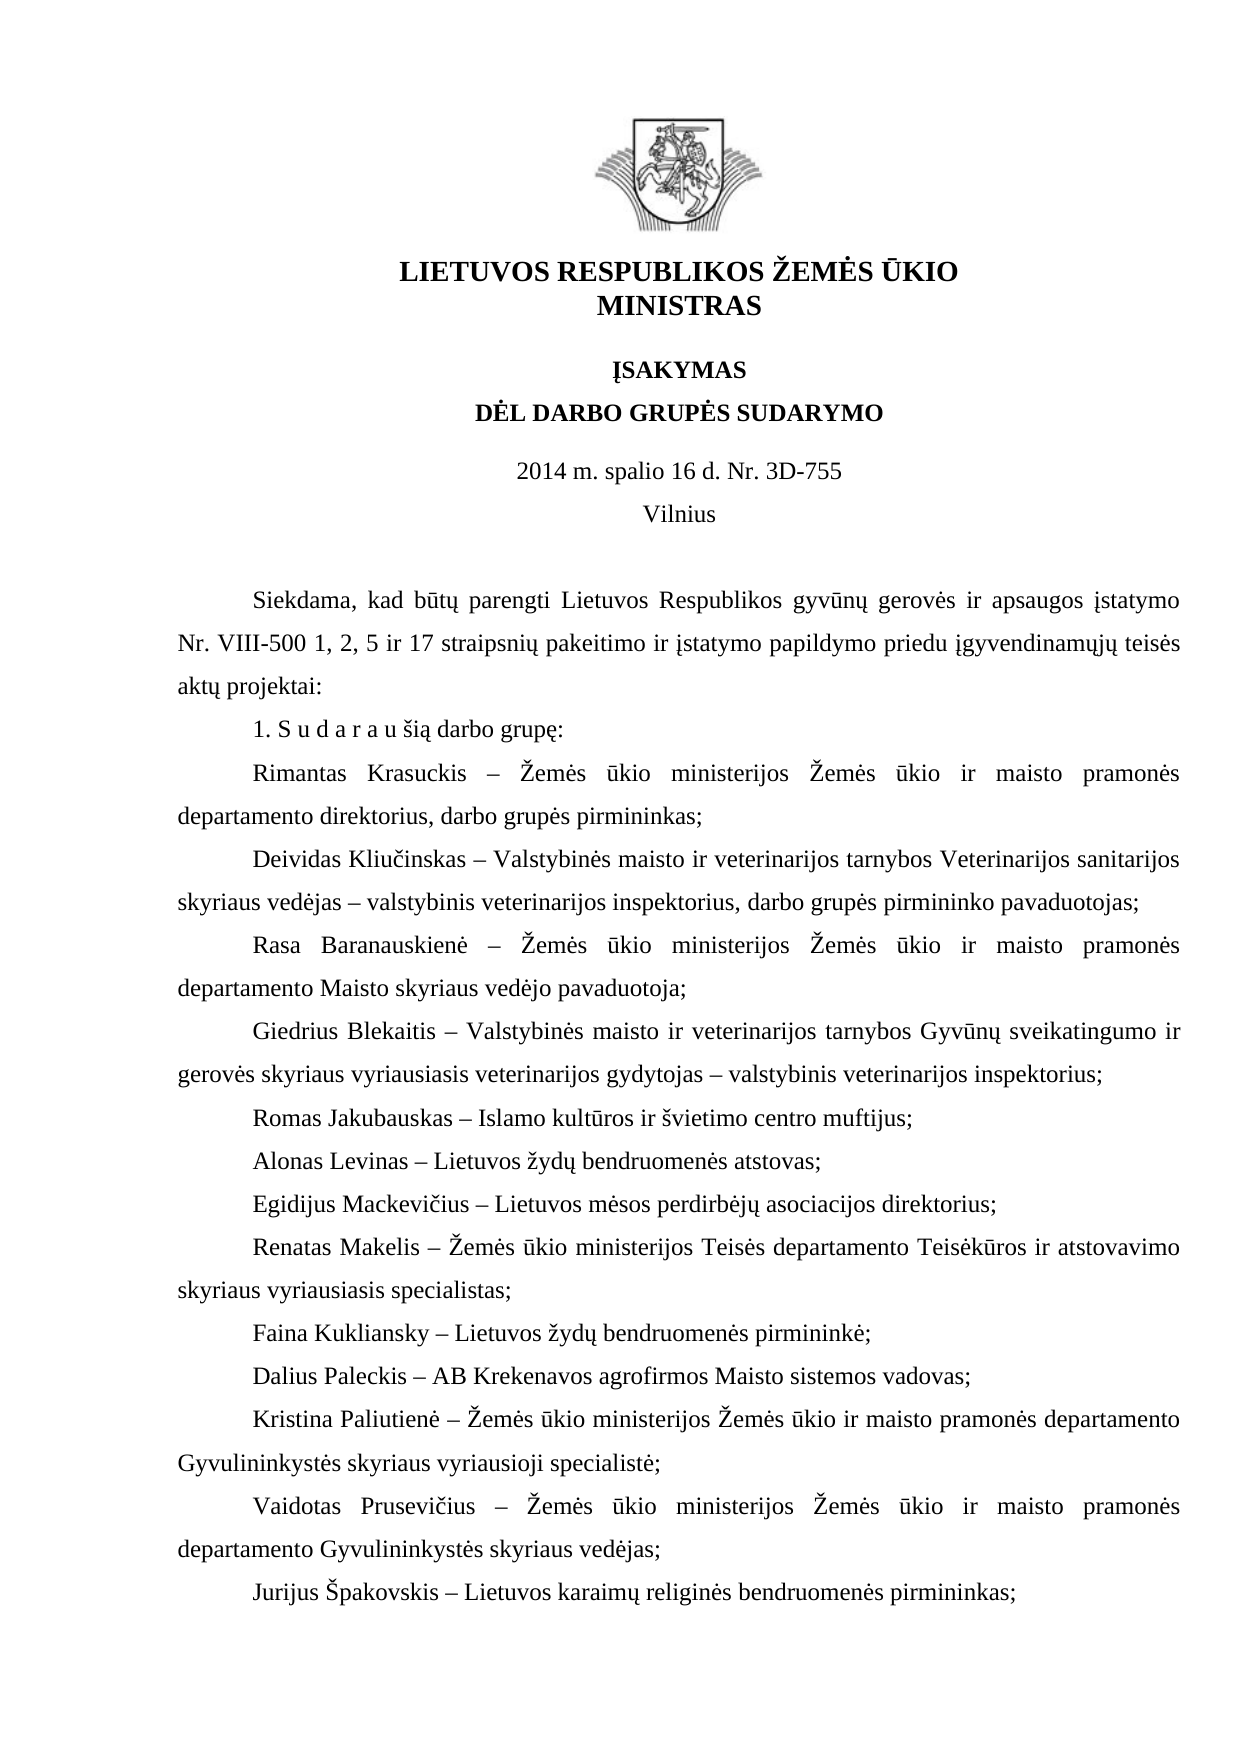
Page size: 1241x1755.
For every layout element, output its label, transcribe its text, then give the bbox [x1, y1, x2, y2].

text DĖL DARBO GRUPĖS SUDARYMO [177, 398, 1181, 427]
text Vaidotas Prusevičius – Žemės ūkio ministerijos Žemės ūkio ir maisto pramonės departamento Gyvulininkystės skyriaus vedėjas; [177, 1491, 1181, 1563]
text Alonas Levinas – Lietuvos žydų bendruomenės atstovas; [177, 1146, 1181, 1174]
text Rimantas Krasuckis – Žemės ūkio ministerijos Žemės ūkio ir maisto pramonės departamento direktorius, darbo grupės pirmininkas; [177, 758, 1181, 829]
text Egidijus Mackevičius – Lietuvos mėsos perdirbėjų asociacijos direktorius; [177, 1189, 1181, 1218]
text 2014 m. spalio 16 d. Nr. 3D-755 [177, 456, 1181, 484]
text Siekdama, kad būtų parengti Lietuvos Respublikos gyvūnų gerovės ir apsaugos įstatymo Nr. VIII-500 1, 2, 5 ir 17 straipsnių pakeitimo ir įstatymo papildymo priedu įgyvendinamųjų teisės aktų projektai: [177, 585, 1181, 700]
text Kristina Paliutienė – Žemės ūkio ministerijos Žemės ūkio ir maisto pramonės departamento Gyvulininkystės skyriaus vyriausioji specialistė; [177, 1404, 1181, 1476]
text MINISTRAS [177, 288, 1181, 322]
text Deividas Kliučinskas – Valstybinės maisto ir veterinarijos tarnybos Veterinarijos sanitarijos skyriaus vedėjas – valstybinis veterinarijos inspektorius, darbo grupės pirmininko pavaduotojas; [177, 844, 1181, 916]
text LIETUVOS RESPUBLIKOS ŽEMĖS ŪKIO [177, 254, 1181, 288]
text Vilnius [177, 499, 1181, 528]
text Romas Jakubauskas – Islamo kultūros ir švietimo centro muftijus; [177, 1103, 1181, 1131]
text Giedrius Blekaitis – Valstybinės maisto ir veterinarijos tarnybos Gyvūnų sveikatingumo ir gerovės skyriaus vyriausiasis veterinarijos gydytojas – valstybinis veterinarijos inspektorius; [177, 1016, 1181, 1088]
text 1. S u d a r a u šią darbo grupę: [177, 714, 1181, 743]
text Renatas Makelis – Žemės ūkio ministerijos Teisės departamento Teisėkūros ir atstovavimo skyriaus vyriausiasis specialistas; [177, 1232, 1181, 1304]
text ĮSAKYMAS [177, 355, 1181, 384]
text Faina Kukliansky – Lietuvos žydų bendruomenės pirmininkė; [177, 1318, 1181, 1347]
text Dalius Paleckis – AB Krekenavos agrofirmos Maisto sistemos vadovas; [177, 1361, 1181, 1390]
text Jurijus Špakovskis – Lietuvos karaimų religinės bendruomenės pirmininkas; [177, 1577, 1181, 1606]
text Rasa Baranauskienė – Žemės ūkio ministerijos Žemės ūkio ir maisto pramonės departamento Maisto skyriaus vedėjo pavaduotoja; [177, 930, 1181, 1002]
